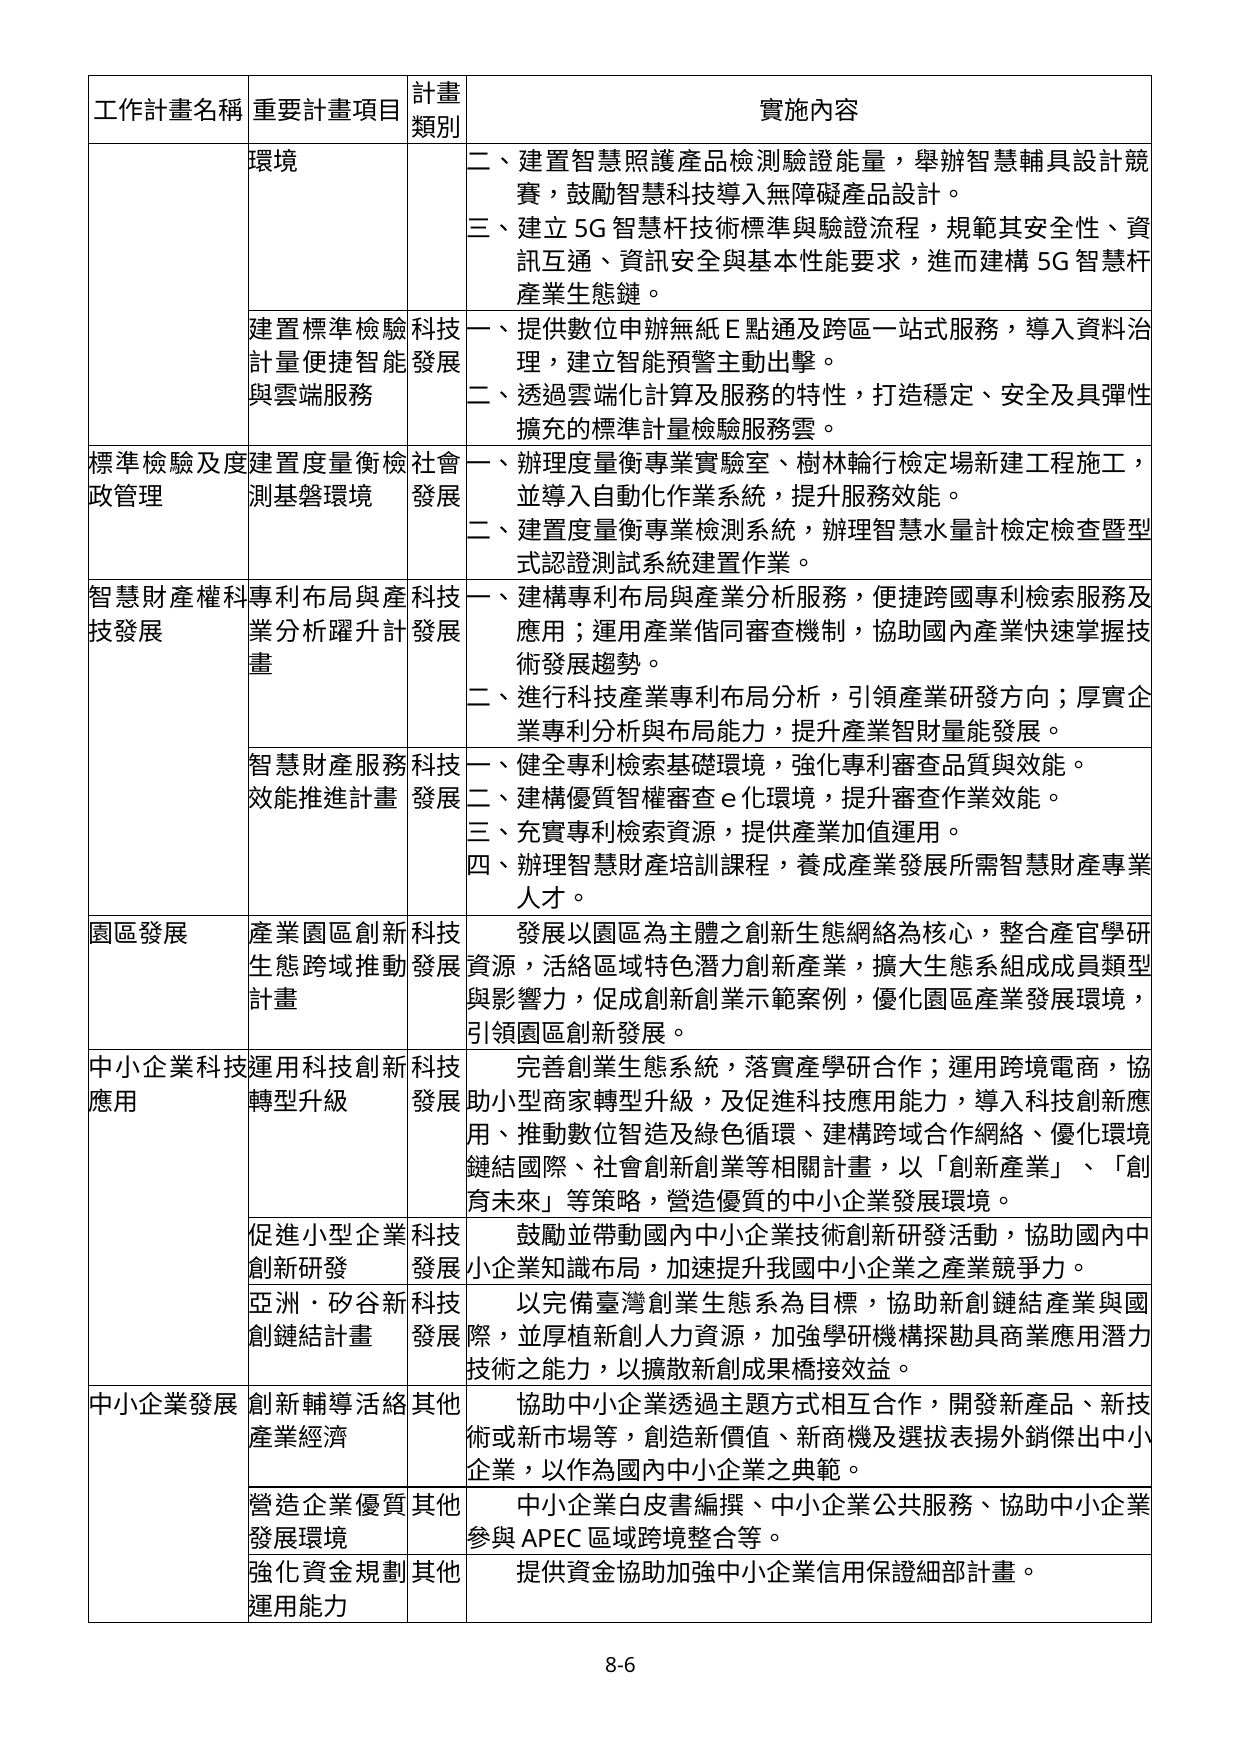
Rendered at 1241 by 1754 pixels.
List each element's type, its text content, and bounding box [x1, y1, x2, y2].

table_cell 鼓勵並帶動國內中小企業技術創新研發活動，協助國內中小企業知識布局，加速提升我國中小企業之產業競爭力。 [467, 1218, 1151, 1284]
table_cell 一、辦理度量衡專業實驗室、樹林輪行檢定場新建工程施工，並導入自動化作業系統，提升服務效能。 二、建置度量衡專業檢測系統，辦理智慧水量計檢定檢查暨型式認證測試系統建置作業。 [467, 446, 1151, 579]
table_cell 完善創業生態系統，落實產學研合作；運用跨境電商，協助小型商家轉型升級，及促進科技應用能力，導入科技創新應用、推動數位智造及綠色循環、建構跨域合作網絡、優化環境鏈結國際、社會創新創業等相關計畫，以「創新產業」、「創育未來」等策略，營造優質的中小企業發展環境。 [467, 1050, 1151, 1217]
table_cell 智慧財產權科技發展 [89, 580, 248, 914]
table_cell 建置度量衡檢測基磐環境 [249, 446, 407, 579]
table_cell 專利布局與產業分析躍升計畫 [249, 580, 407, 747]
table_cell 社會發展 [408, 446, 466, 579]
table_cell 一、健全專利檢索基礎環境，強化專利審查品質與效能。 二、建構優質智權審查ｅ化環境，提升審查作業效能。 三、充實專利檢索資源，提供產業加值運用。 四、辦理智慧財產培訓課程，養成產業發展所需智慧財產專業人才。 [467, 748, 1151, 914]
table_cell 以完備臺灣創業生態系為目標，協助新創鏈結產業與國際，並厚植新創人力資源，加強學研機構探勘具商業應用潛力技術之能力，以擴散新創成果橋接效益。 [467, 1285, 1151, 1385]
table_cell 二、建置智慧照護產品檢測驗證能量，舉辦智慧輔具設計競賽，鼓勵智慧科技導入無障礙產品設計。 三、建立5G智慧杆技術標準與驗證流程，規範其安全性、資訊互通、資訊安全與基本性能要求，進而建構5G智慧杆產業生態鏈。 [467, 144, 1151, 310]
table_cell 產業園區創新生態跨域推動計畫 [249, 916, 407, 1049]
table_cell 園區發展 [89, 916, 248, 1049]
table_cell [408, 144, 466, 310]
table_cell [89, 144, 248, 445]
table_cell 科技發展 [408, 311, 466, 445]
table_cell 運用科技創新轉型升級 [249, 1050, 407, 1217]
table_cell 中小企業科技應用 [89, 1050, 248, 1385]
table_header 實施內容 [467, 76, 1151, 143]
table_cell 科技發展 [408, 580, 466, 747]
table_cell 其他 [408, 1555, 466, 1622]
table_cell 一、建構專利布局與產業分析服務，便捷跨國專利檢索服務及應用；運用產業偕同審查機制，協助國內產業快速掌握技術發展趨勢。 二、進行科技產業專利布局分析，引領產業研發方向；厚實企業專利分析與布局能力，提升產業智財量能發展。 [467, 580, 1151, 747]
table_cell 中小企業白皮書編撰、中小企業公共服務、協助中小企業參與APEC區域跨境整合等。 [467, 1488, 1151, 1554]
table_cell 其他 [408, 1386, 466, 1486]
table_cell 促進小型企業創新研發 [249, 1218, 407, 1284]
table_cell 強化資金規劃運用能力 [249, 1555, 407, 1622]
table_cell 創新輔導活絡產業經濟 [249, 1386, 407, 1486]
table_cell 科技發展 [408, 748, 466, 914]
table_cell 建置標準檢驗計量便捷智能與雲端服務 [249, 311, 407, 445]
table_cell 亞洲．矽谷新創鏈結計畫 [249, 1285, 407, 1385]
table_header 重要計畫項目 [249, 76, 407, 143]
table_cell 其他 [408, 1488, 466, 1554]
table_cell 科技發展 [408, 1050, 466, 1217]
table_cell 智慧財產服務效能推進計畫 [249, 748, 407, 914]
table_header 工作計畫名稱 [89, 76, 248, 143]
table_header 計畫類別 [408, 76, 466, 143]
table_cell 協助中小企業透過主題方式相互合作，開發新產品、新技術或新市場等，創造新價值、新商機及選拔表揚外銷傑出中小企業，以作為國內中小企業之典範。 [467, 1386, 1151, 1486]
table_cell 中小企業發展 [89, 1386, 248, 1622]
table_cell 標準檢驗及度政管理 [89, 446, 248, 579]
table_cell 提供資金協助加強中小企業信用保證細部計畫。 [467, 1555, 1151, 1622]
table_cell 營造企業優質發展環境 [249, 1488, 407, 1554]
table_cell 環境 [249, 144, 407, 310]
table_cell 科技發展 [408, 916, 466, 1049]
table_cell 一、提供數位申辦無紙Ｅ點通及跨區一站式服務，導入資料治理，建立智能預警主動出擊。 二、透過雲端化計算及服務的特性，打造穩定、安全及具彈性擴充的標準計量檢驗服務雲。 [467, 311, 1151, 445]
table_cell 發展以園區為主體之創新生態網絡為核心，整合產官學研資源，活絡區域特色潛力創新產業，擴大生態系組成成員類型與影響力，促成創新創業示範案例，優化園區產業發展環境，引領園區創新發展。 [467, 916, 1151, 1049]
table_cell 科技發展 [408, 1218, 466, 1284]
table_cell 科技發展 [408, 1285, 466, 1385]
